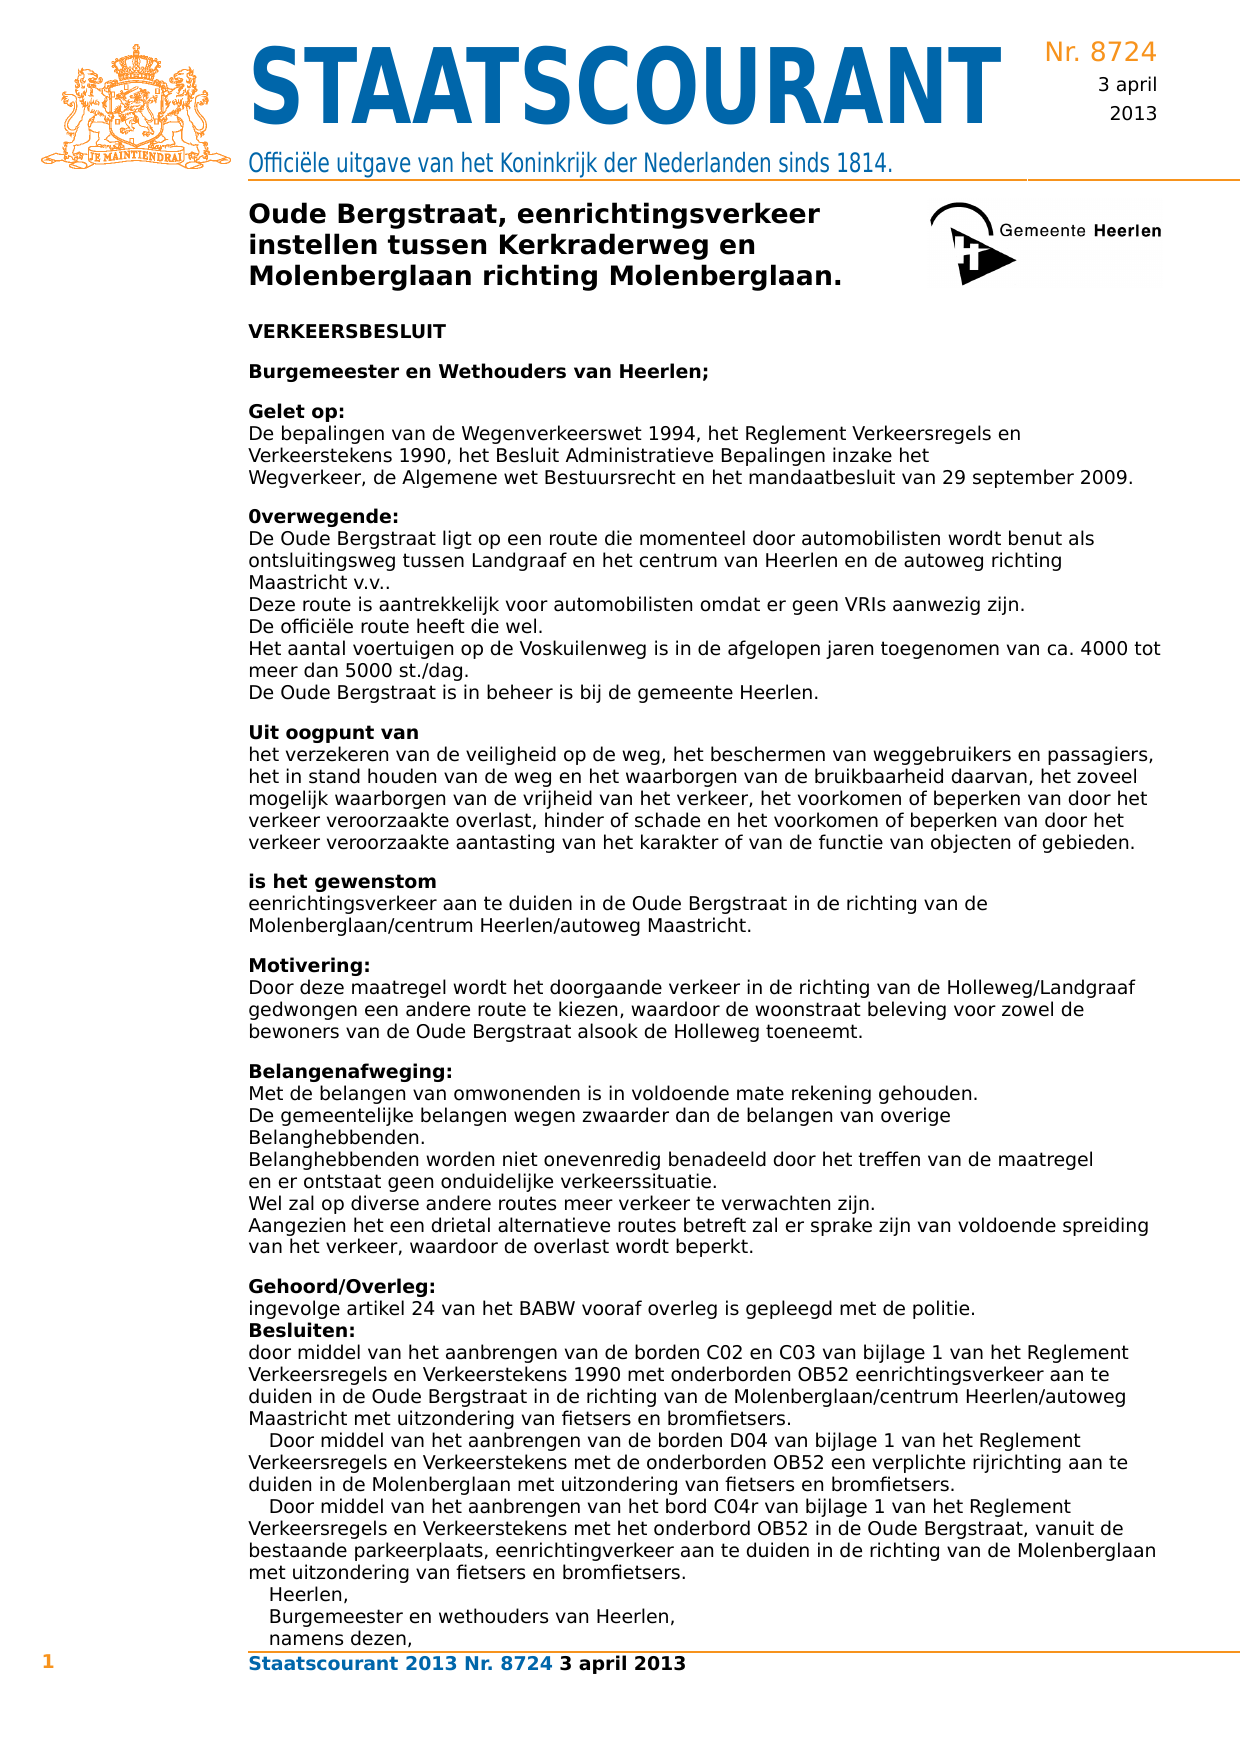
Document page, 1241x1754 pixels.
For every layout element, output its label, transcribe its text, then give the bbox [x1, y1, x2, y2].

text Belanghebbenden. [248, 1127, 1163, 1148]
text Burgemeester en wethouders van Heerlen, [248, 1606, 1163, 1628]
text Door middel van het aanbrengen van het bord C04r van bijlage 1 van het Reglement Verkeersregels en Verkeerstekens met het onderbord OB52 in de Oude Bergstraat, vanuit de bestaande parkeerplaats, eenrichtingverkeer aan te duiden in de richting van de Molenberglaan met uitzondering van fietsers en bromfietsers. [248, 1496, 1163, 1584]
text namens dezen, [248, 1628, 1163, 1650]
text De Oude Bergstraat ligt op een route die momenteel door automobilisten wordt benut als ontsluitingsweg tussen Landgraaf en het centrum van Heerlen en de autoweg richting Maastricht v.v.. [248, 528, 1163, 594]
picture [41, 44, 231, 169]
text Verkeerstekens 1990, het Besluit Administratieve Bepalingen inzake het [248, 444, 1163, 467]
text De officiële route heeft die wel. [248, 616, 1163, 638]
text Door deze maatregel wordt het doorgaande verkeer in de richting van de Holleweg/Landgraaf gedwongen een andere route te kiezen, waardoor de woonstraat beleving voor zowel de bewoners van de Oude Bergstraat alsook de Holleweg toeneemt. [248, 977, 1163, 1043]
text het verzekeren van de veiligheid op de weg, het beschermen van weggebruikers en passagiers, het in stand houden van de weg en het waarborgen van de bruikbaarheid daarvan, het zoveel mogelijk waarborgen van de vrijheid van het verkeer, het voorkomen of beperken van door het verkeer veroorzaakte overlast, hinder of schade en het voorkomen of beperken van door het verkeer veroorzaakte aantasting van het karakter of van de functie van objecten of gebieden. [248, 744, 1163, 854]
text Met de belangen van omwonenden is in voldoende mate rekening gehouden. [248, 1083, 1163, 1104]
subtitle Oude Bergstraat, eenrichtingsverkeer instellen tussen Kerkraderweg en Molenberglaan richting Molenberglaan. [248, 199, 1163, 292]
picture [927, 198, 1164, 288]
subtitle Gelet op: [248, 401, 1163, 423]
text Wegverkeer, de Algemene wet Bestuursrecht en het mandaatbesluit van 29 september 2009. [248, 467, 1163, 488]
text De bepalingen van de Wegenverkeerswet 1994, het Reglement Verkeersregels en [248, 423, 1163, 444]
text Deze route is aantrekkelijk voor automobilisten omdat er geen VRIs aanwezig zijn. [248, 594, 1163, 616]
text Heerlen, [248, 1584, 1163, 1606]
text Aangezien het een drietal alternatieve routes betreft zal er sprake zijn van voldoende spreiding van het verkeer, waardoor de overlast wordt beperkt. [248, 1214, 1163, 1258]
subtitle is het gewenstom [248, 871, 1163, 893]
subtitle Gehoord/Overleg: [248, 1276, 1163, 1298]
text Besluiten: [248, 1320, 1163, 1342]
subtitle Burgemeester en Wethouders van Heerlen; [248, 361, 1163, 383]
text Door middel van het aanbrengen van de borden D04 van bijlage 1 van het Reglement Verkeersregels en Verkeerstekens met de onderborden OB52 een verplichte rijrichting aan te duiden in de Molenberglaan met uitzondering van fietsers en bromfietsers. [248, 1430, 1163, 1496]
text Wel zal op diverse andere routes meer verkeer te verwachten zijn. [248, 1192, 1163, 1214]
text De gemeentelijke belangen wegen zwaarder dan de belangen van overige [248, 1104, 1163, 1127]
subtitle Motivering: [248, 955, 1163, 977]
text De Oude Bergstraat is in beheer is bij de gemeente Heerlen. [248, 682, 1163, 704]
subtitle VERKEERSBESLUIT [248, 321, 1163, 343]
subtitle Belangenafweging: [248, 1061, 1163, 1083]
text Het aantal voertuigen op de Voskuilenweg is in de afgelopen jaren toegenomen van ca. 4000 tot meer dan 5000 st./dag. [248, 638, 1163, 682]
subtitle Uit oogpunt van [248, 722, 1163, 744]
text en er ontstaat geen onduidelijke verkeerssituatie. [248, 1171, 1163, 1192]
subtitle 0verwegende: [248, 506, 1163, 528]
text ingevolge artikel 24 van het BABW vooraf overleg is gepleegd met de politie. [248, 1298, 1163, 1320]
text eenrichtingsverkeer aan te duiden in de Oude Bergstraat in de richting van de Molenberglaan/centrum Heerlen/autoweg Maastricht. [248, 893, 1163, 937]
text Belanghebbenden worden niet onevenredig benadeeld door het treffen van de maatregel [248, 1148, 1163, 1171]
text door middel van het aanbrengen van de borden C02 en C03 van bijlage 1 van het Reglement Verkeersregels en Verkeerstekens 1990 met onderborden OB52 eenrichtingsverkeer aan te duiden in de Oude Bergstraat in de richting van de Molenberglaan/centrum Heerlen/autoweg Maastricht met uitzondering van fietsers en bromfietsers. [248, 1342, 1163, 1430]
